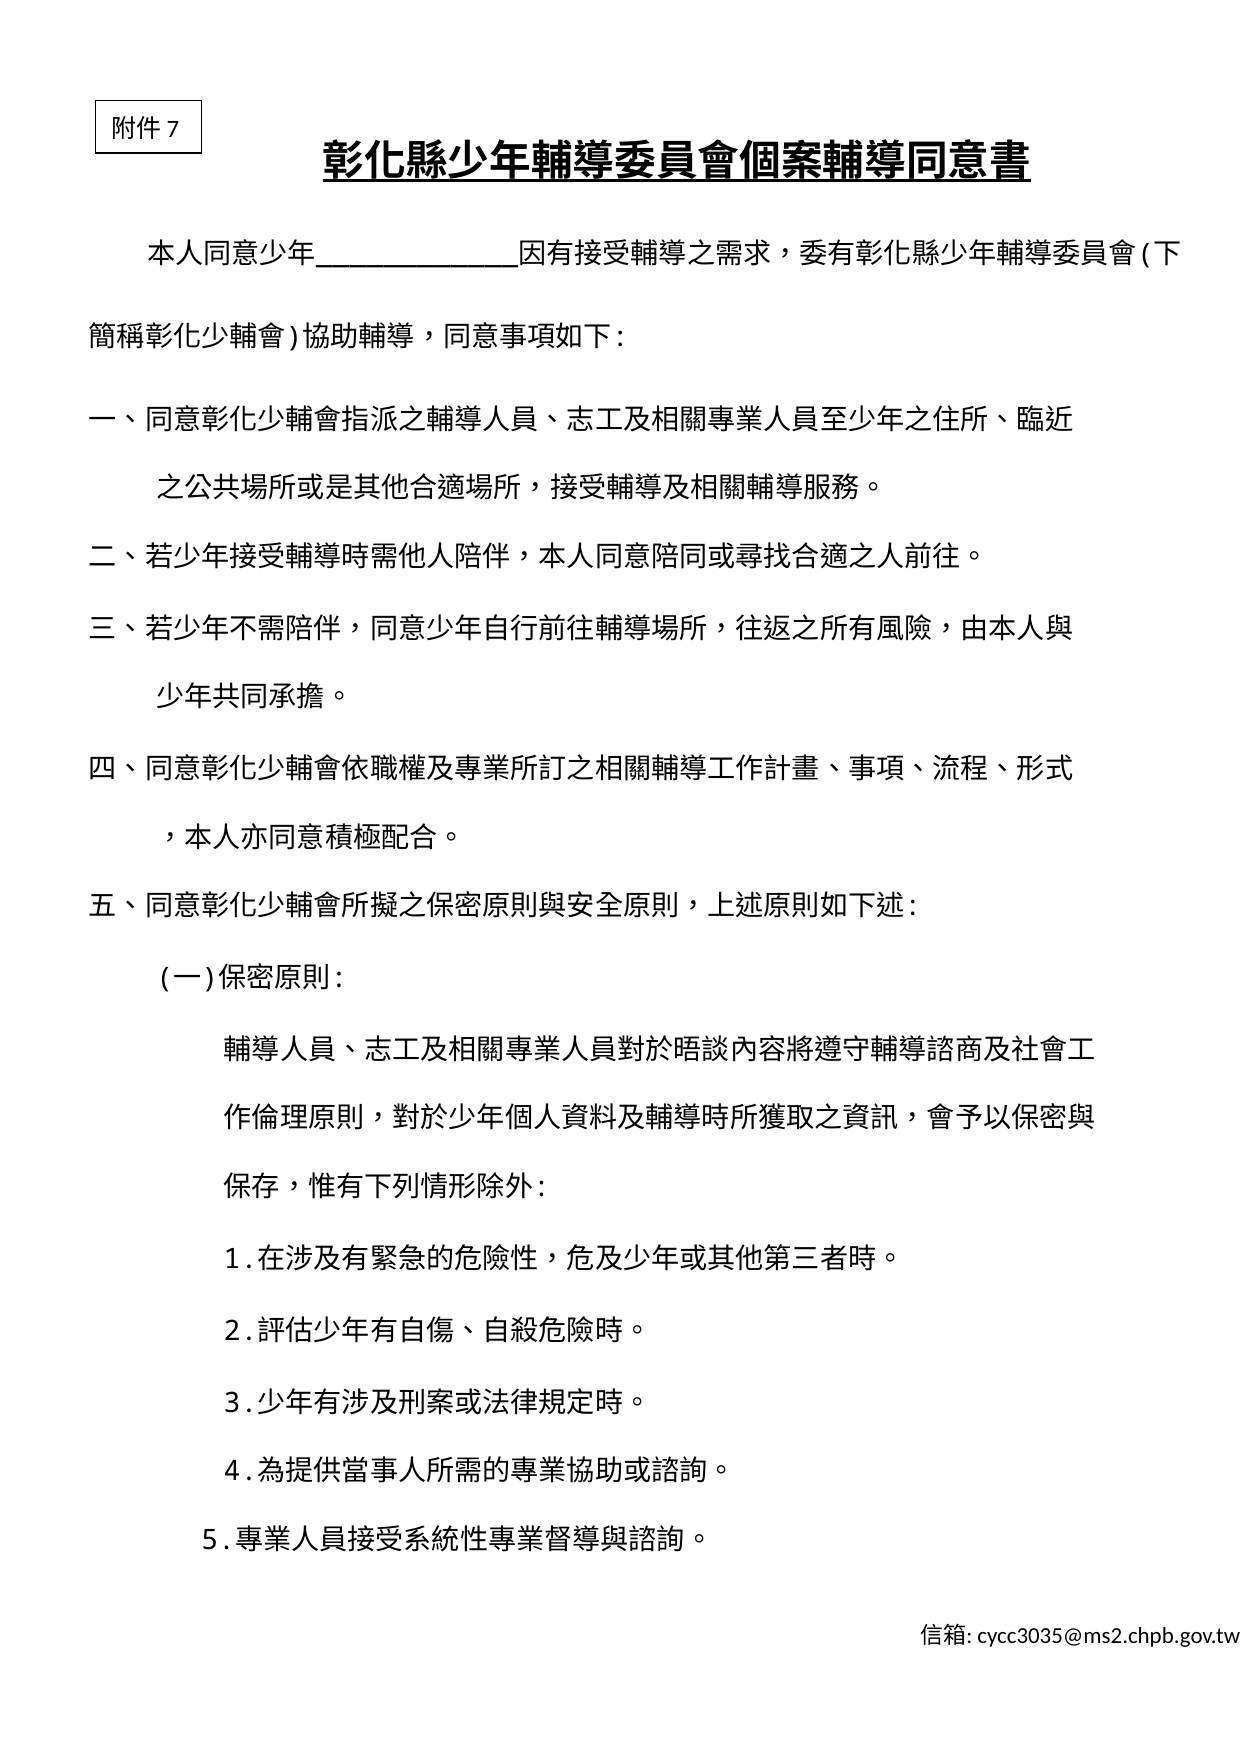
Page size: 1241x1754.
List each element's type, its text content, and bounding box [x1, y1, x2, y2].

text 五、同意彰化少輔會所擬之保密原則與安全原則，上述原則如下述: (一)保密原則: 輔導人員、志工及相關專業人員對於晤談內容將遵守輔導諮商及社會工 [88, 862, 1240, 1068]
text ，本人亦同意積極配合。 [88, 793, 1240, 856]
text 彰化縣少年輔導委員會個案輔導同意書 本人同意少年____________因有接受輔導之需求，委有彰化縣少年輔導委員會(下 [96, 101, 201, 152]
text 作倫理原則，對於少年個人資料及輔導時所獲取之資訊，會予以保密與 [88, 1074, 1240, 1137]
text 4.為提供當事人所需的專業協助或諮詢。 [88, 1427, 1240, 1489]
text 二、若少年接受輔導時需他人陪伴，本人同意陪同或尋找合適之人前往。 三、若少年不需陪伴，同意少年自行前往輔導場所，往返之所有風險，由本人與 [88, 512, 1240, 647]
text 5.專業人員接受系統性專業督導與諮詢。 [88, 1495, 1240, 1558]
text 之公共場所或是其他合適場所，接受輔導及相關輔導服務。 [88, 444, 1240, 506]
text 少年共同承擔。 四、同意彰化少輔會依職權及專業所訂之相關輔導工作計畫、事項、流程、形式 [88, 653, 1240, 787]
text 附件7 [111, 109, 186, 145]
text 一、同意彰化少輔會指派之輔導人員、志工及相關專業人員至少年之住所、臨近 [88, 375, 1240, 438]
text 保存，惟有下列情形除外: 1.在涉及有緊急的危險性，危及少年或其他第三者時。 2.評估少年有自傷、自殺危險時。 3.少年有涉及刑案或法律規定時。 [88, 1143, 1240, 1421]
text 簡稱彰化少輔會)協助輔導，同意事項如下: [88, 292, 1240, 355]
text 彰化縣少年輔導委員會個案輔導同意書 本人同意少年____________因有接受輔導之需求，委有彰化縣少年輔導委員會(下 [88, 116, 1240, 272]
